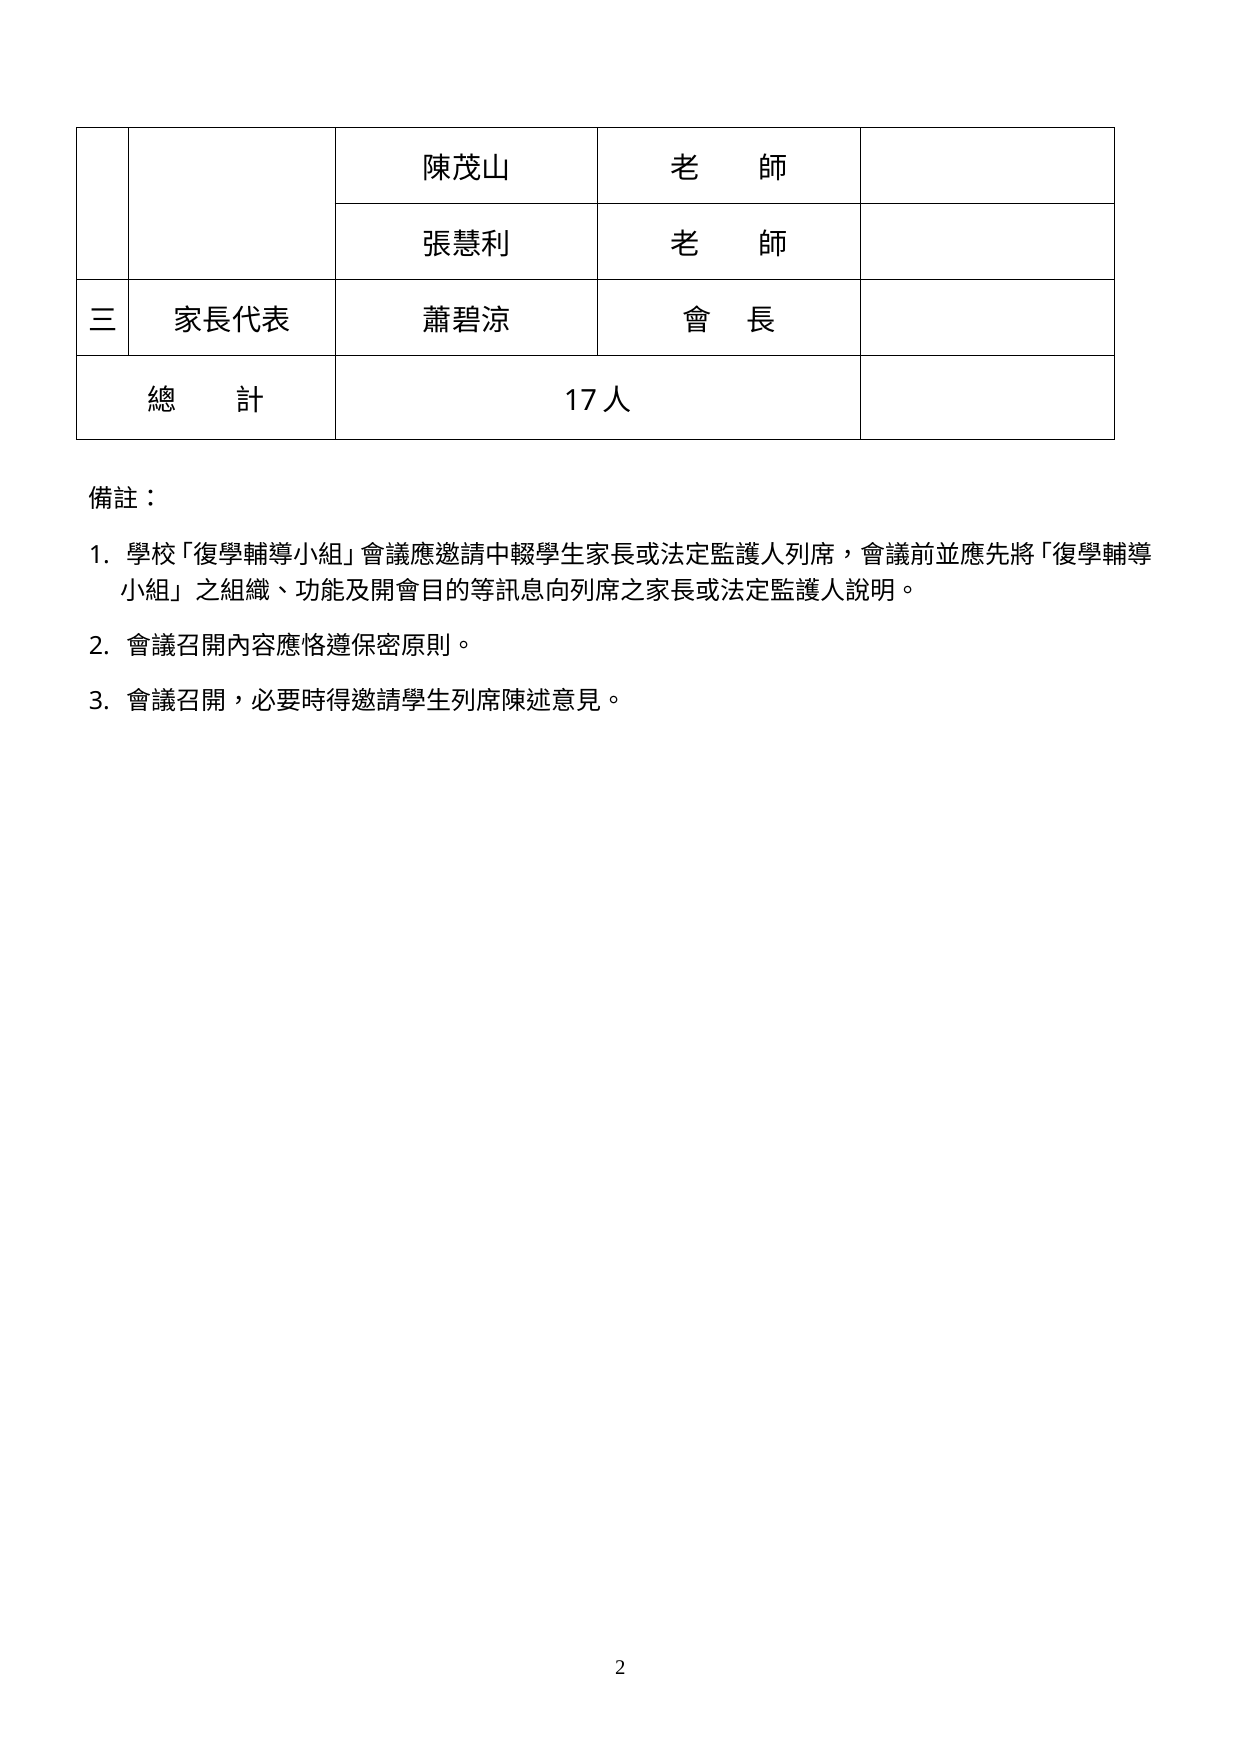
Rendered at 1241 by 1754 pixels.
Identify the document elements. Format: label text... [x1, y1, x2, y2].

table_cell 張慧利 [336, 204, 597, 279]
list 學校「復學輔導小組」會議應邀請中輟學生家長或法定監護人列席，會議前並應先將「復學輔導小組」之組織、功能及開會目的等訊息向列席之家長或法定監護人說明。 [89, 534, 1152, 607]
table_cell 會 長 [598, 280, 860, 355]
table_cell [861, 128, 1114, 203]
table_cell [861, 204, 1114, 279]
text 備註： [89, 478, 1152, 515]
table_cell 三 [77, 280, 128, 355]
table_cell [861, 356, 1114, 439]
table_cell 老 師 [598, 128, 860, 203]
list 會議召開內容應恪遵保密原則。 [89, 625, 1152, 662]
table_cell 蕭碧涼 [336, 280, 597, 355]
table_cell [129, 128, 335, 279]
list 會議召開，必要時得邀請學生列席陳述意見。 [89, 680, 1152, 717]
table_cell 家長代表 [129, 280, 335, 355]
table_cell 17人 [336, 356, 860, 439]
table_cell 老 師 [598, 204, 860, 279]
table_cell 陳茂山 [336, 128, 597, 203]
table_cell [77, 128, 128, 279]
table_cell [861, 280, 1114, 355]
table_cell 總 計 [77, 356, 335, 439]
